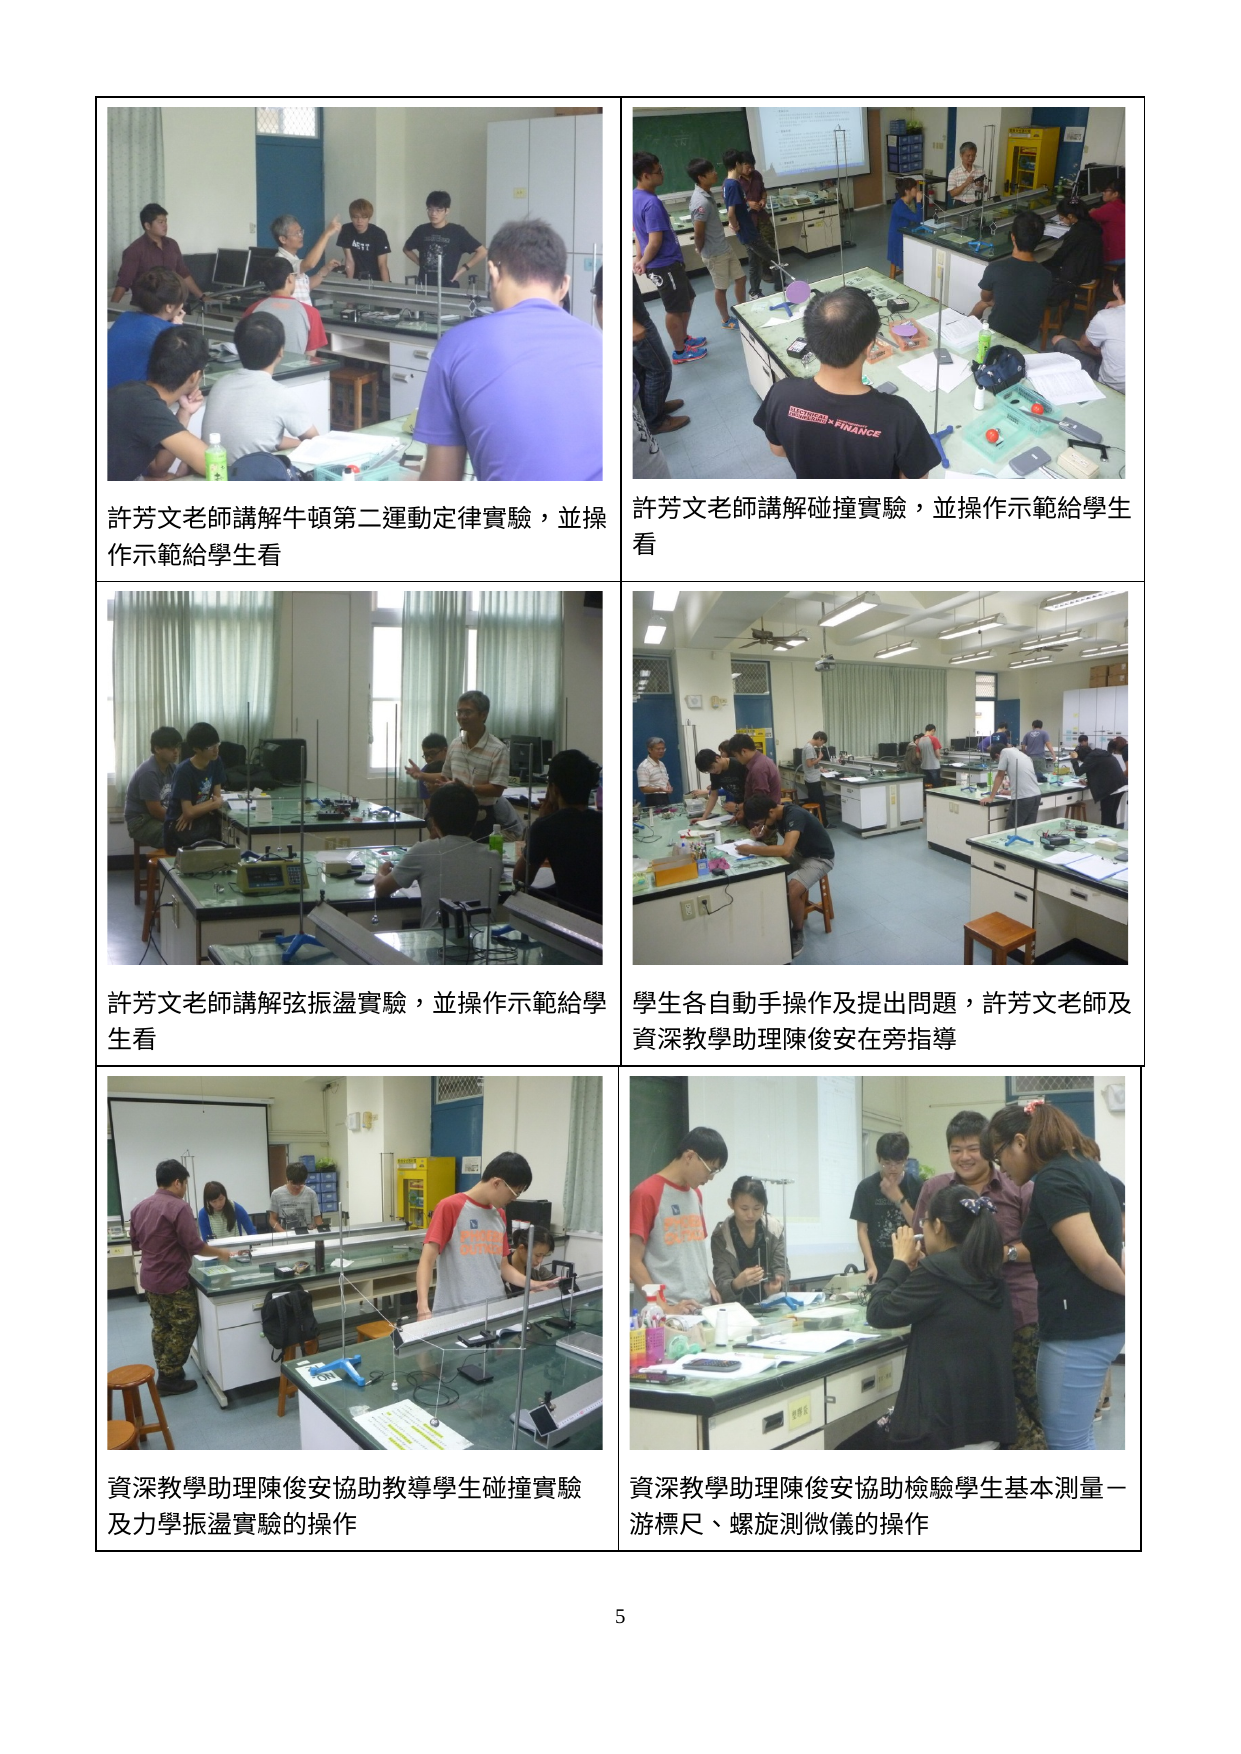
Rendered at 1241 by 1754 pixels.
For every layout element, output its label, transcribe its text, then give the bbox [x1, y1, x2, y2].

table_cell 學生各自動手操作及提出問題，許芳文老師及資深教學助理陳俊安在旁指導 [622, 582, 1144, 1065]
table_cell 許芳文老師講解碰撞實驗，並操作示範給學生看 [622, 98, 1144, 581]
table_cell 資深教學助理陳俊安協助教導學生碰撞實驗及力學振盪實驗的操作 [97, 1067, 618, 1550]
table_cell 許芳文老師講解弦振盪實驗，並操作示範給學生看 [97, 582, 620, 1065]
table_cell 資深教學助理陳俊安協助檢驗學生基本測量－游標尺、螺旋測微儀的操作 [619, 1067, 1140, 1550]
table_cell 許芳文老師講解牛頓第二運動定律實驗，並操作示範給學生看 [97, 98, 620, 581]
